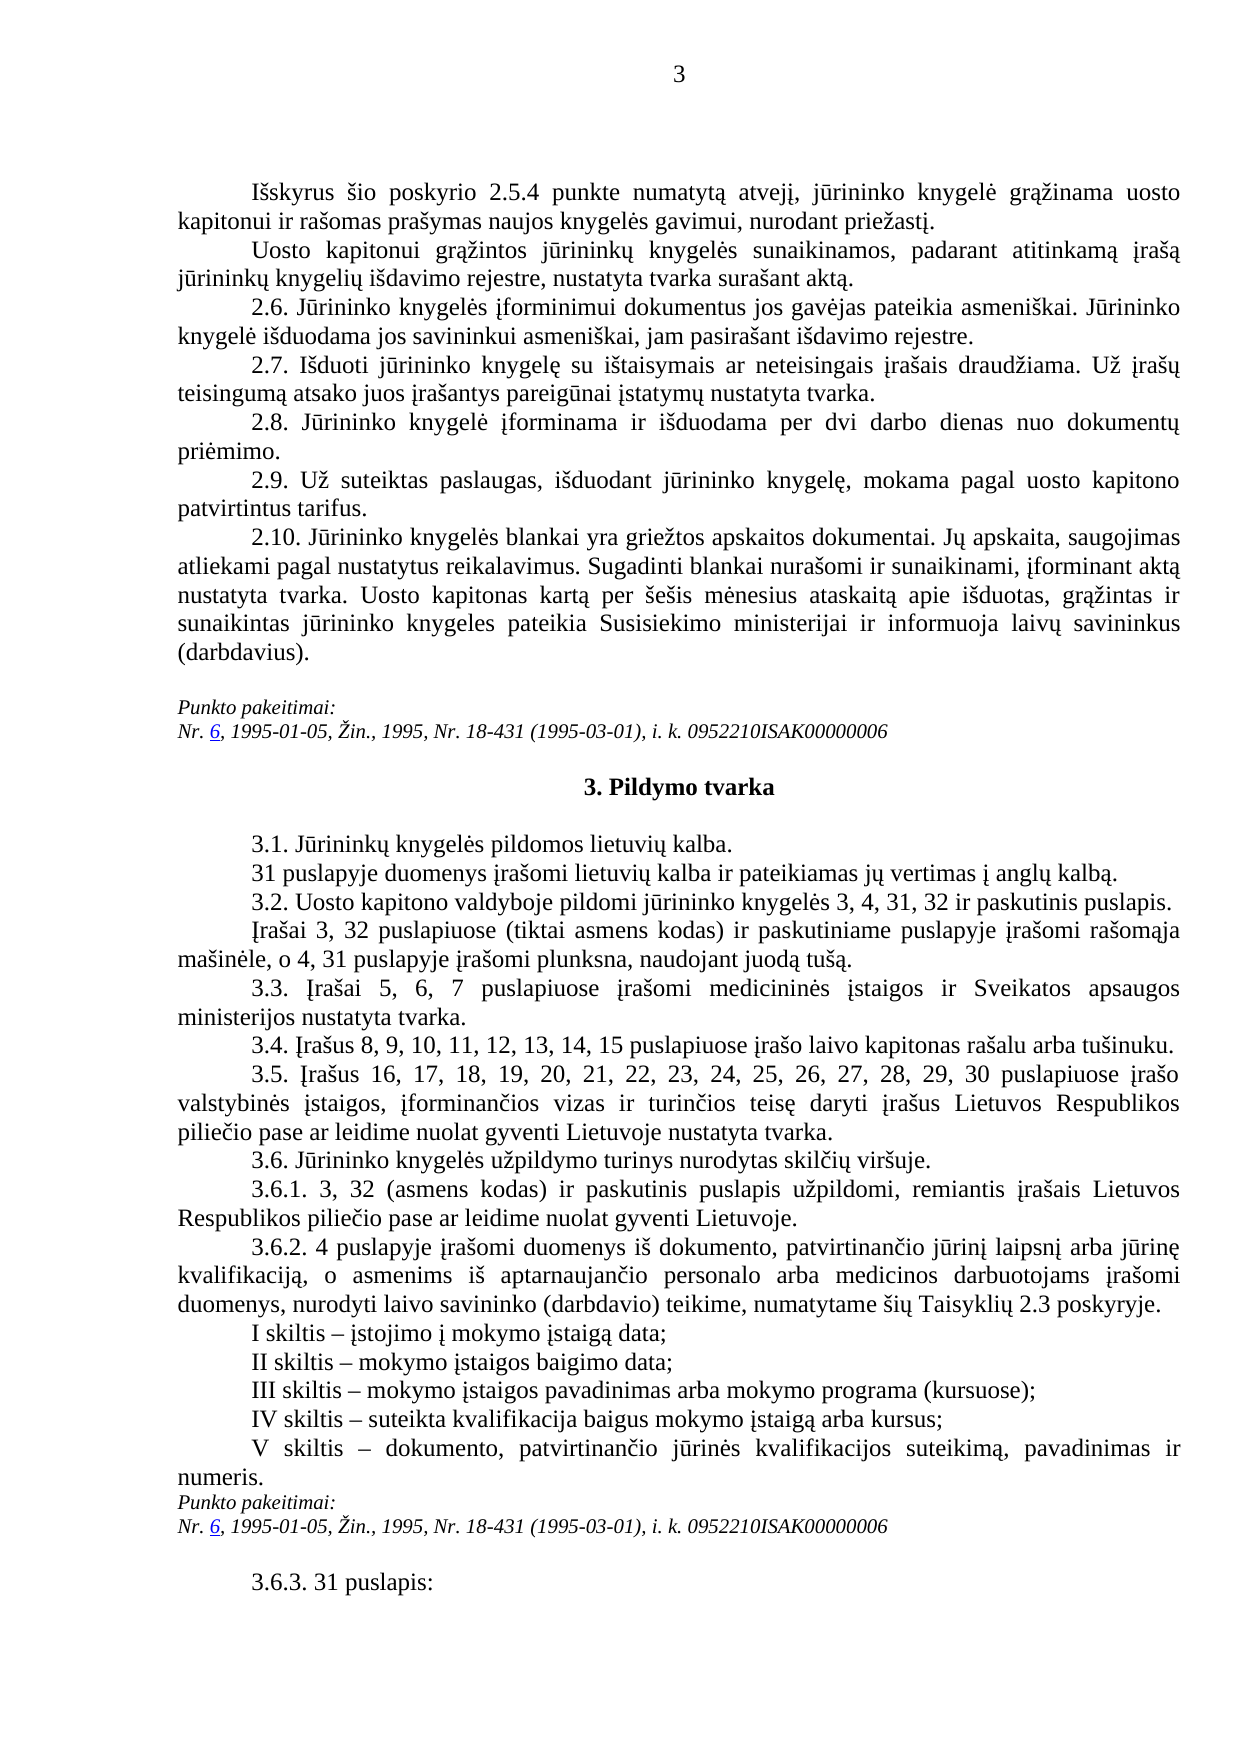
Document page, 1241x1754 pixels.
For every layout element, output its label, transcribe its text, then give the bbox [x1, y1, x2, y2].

text 3.1. Jūrininkų knygelės pildomos lietuvių kalba. [177, 829, 1181, 858]
text 2.7. Išduoti jūrininko knygelę su ištaisymais ar neteisingais įrašais draudžiama. Už įrašų teisingumą atsako juos įrašantys pareigūnai įstatymų nustatyta tvarka. [177, 350, 1181, 407]
text III skiltis – mokymo įstaigos pavadinimas arba mokymo programa (kursuose); [177, 1375, 1181, 1404]
text I skiltis – įstojimo į mokymo įstaigą data; [177, 1318, 1181, 1347]
text 3.5. Įrašus 16, 17, 18, 19, 20, 21, 22, 23, 24, 25, 26, 27, 28, 29, 30 puslapiuose įrašo valstybinės įstaigos, įforminančios vizas ir turinčios teisę daryti įrašus Lietuvos Respublikos piliečio pase ar leidime nuolat gyventi Lietuvoje nustatyta tvarka. [177, 1059, 1181, 1145]
text 2.8. Jūrininko knygelė įforminama ir išduodama per dvi darbo dienas nuo dokumentų priėmimo. [177, 407, 1181, 465]
text 3.2. Uosto kapitono valdyboje pildomi jūrininko knygelės 3, 4, 31, 32 ir paskutinis puslapis. [177, 887, 1181, 915]
text Punkto pakeitimai: [177, 1490, 1181, 1514]
text Nr. 6, 1995-01-05, Žin., 1995, Nr. 18-431 (1995-03-01), i. k. 0952210ISAK00000006 [177, 1514, 1181, 1538]
text Uosto kapitonui grąžintos jūrininkų knygelės sunaikinamos, padarant atitinkamą įrašą jūrininkų knygelių išdavimo rejestre, nustatyta tvarka surašant aktą. [177, 235, 1181, 292]
text 3.3. Įrašai 5, 6, 7 puslapiuose įrašomi medicininės įstaigos ir Sveikatos apsaugos ministerijos nustatyta tvarka. [177, 973, 1181, 1030]
text Nr. 6, 1995-01-05, Žin., 1995, Nr. 18-431 (1995-03-01), i. k. 0952210ISAK00000006 [177, 719, 1181, 743]
text 3.6.1. 3, 32 (asmens kodas) ir paskutinis puslapis užpildomi, remiantis įrašais Lietuvos Respublikos piliečio pase ar leidime nuolat gyventi Lietuvoje. [177, 1174, 1181, 1232]
text II skiltis – mokymo įstaigos baigimo data; [177, 1347, 1181, 1375]
text Išskyrus šio poskyrio 2.5.4 punkte numatytą atvejį, jūrininko knygelė grąžinama uosto kapitonui ir rašomas prašymas naujos knygelės gavimui, nurodant priežastį. [177, 177, 1181, 235]
text 3. Pildymo tvarka [177, 772, 1181, 800]
text V skiltis – dokumento, patvirtinančio jūrinės kvalifikacijos suteikimą, pavadinimas ir numeris. [177, 1433, 1181, 1490]
text IV skiltis – suteikta kvalifikacija baigus mokymo įstaigą arba kursus; [177, 1404, 1181, 1433]
text 31 puslapyje duomenys įrašomi lietuvių kalba ir pateikiamas jų vertimas į anglų kalbą. [177, 858, 1181, 887]
text 3.6.2. 4 puslapyje įrašomi duomenys iš dokumento, patvirtinančio jūrinį laipsnį arba jūrinę kvalifikaciją, o asmenims iš aptarnaujančio personalo arba medicinos darbuotojams įrašomi duomenys, nurodyti laivo savininko (darbdavio) teikime, numatytame šių Taisyklių 2.3 poskyryje. [177, 1232, 1181, 1318]
text 3.4. Įrašus 8, 9, 10, 11, 12, 13, 14, 15 puslapiuose įrašo laivo kapitonas rašalu arba tušinuku. [177, 1030, 1181, 1059]
text 3.6.3. 31 puslapis: [177, 1567, 1181, 1596]
text Punkto pakeitimai: [177, 695, 1181, 719]
text 2.10. Jūrininko knygelės blankai yra griežtos apskaitos dokumentai. Jų apskaita, saugojimas atliekami pagal nustatytus reikalavimus. Sugadinti blankai nurašomi ir sunaikinami, įforminant aktą nustatyta tvarka. Uosto kapitonas kartą per šešis mėnesius ataskaitą apie išduotas, grąžintas ir sunaikintas jūrininko knygeles pateikia Susisiekimo ministerijai ir informuoja laivų savininkus (darbdavius). [177, 522, 1181, 666]
text Įrašai 3, 32 puslapiuose (tiktai asmens kodas) ir paskutiniame puslapyje įrašomi rašomąja mašinėle, o 4, 31 puslapyje įrašomi plunksna, naudojant juodą tušą. [177, 915, 1181, 973]
text 2.9. Už suteiktas paslaugas, išduodant jūrininko knygelę, mokama pagal uosto kapitono patvirtintus tarifus. [177, 465, 1181, 522]
text 3.6. Jūrininko knygelės užpildymo turinys nurodytas skilčių viršuje. [177, 1145, 1181, 1174]
text 2.6. Jūrininko knygelės įforminimui dokumentus jos gavėjas pateikia asmeniškai. Jūrininko knygelė išduodama jos savininkui asmeniškai, jam pasirašant išdavimo rejestre. [177, 292, 1181, 350]
